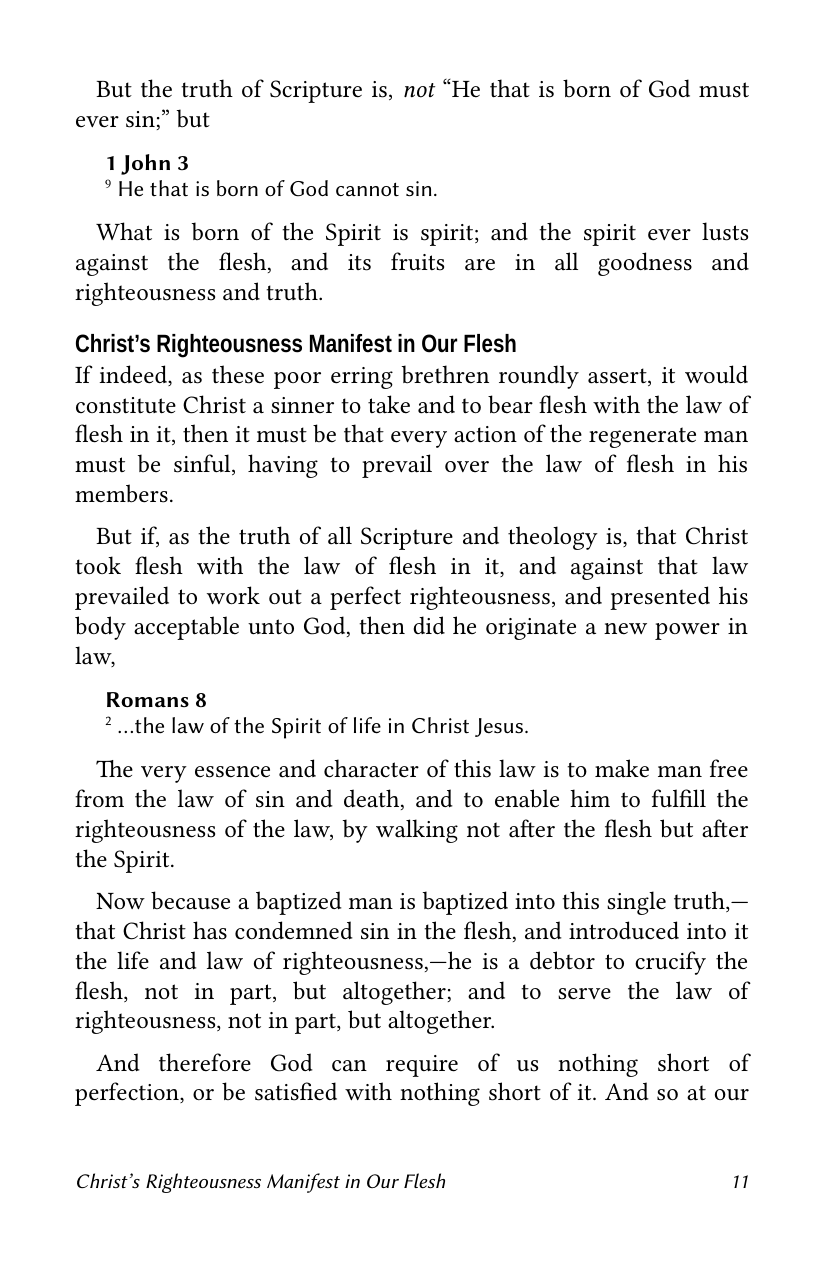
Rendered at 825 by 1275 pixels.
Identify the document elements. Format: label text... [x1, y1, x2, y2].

text Now because a baptized man is baptized into this single truth,—that Christ has condemned sin in the flesh, and introduced into it the life and law of righteousness,—he is a debtor to crucify the flesh, not in part, but altogether; and to serve the law of righteousness, not in part, but altogether. [75, 887, 750, 1035]
text If indeed, as these poor erring brethren roundly assert, it would constitute Christ a sinner to take and to bear flesh with the law of flesh in it, then it must be that every action of the regenerate man must be sinful, having to prevail over the law of flesh in his members. [75, 361, 750, 509]
text What is born of the Spirit is spirit; and the spirit ever lusts against the flesh, and its fruits are in all goodness and righteousness and truth. [75, 218, 750, 307]
text But the truth of Scripture is, not “He that is born of God must ever sin;” but [75, 75, 750, 133]
text The very essence and character of this law is to make man free from the law of sin and death, and to enable him to fulfill the righteousness of the law, by walking not after the flesh but after the Spirit. [75, 755, 750, 873]
text 9 He that is born of God cannot sin. [105, 176, 720, 202]
text And therefore God can require of us nothing short of perfection, or be satisfied with nothing short of it. And so at our [75, 1048, 750, 1107]
text Romans 8 [105, 687, 750, 713]
text 2 ...the law of the Spirit of life in Christ Jesus. [105, 713, 720, 739]
text But if, as the truth of all Scripture and theology is, that Christ took flesh with the law of flesh in it, and against that law prevailed to work out a perfect righteousness, and presented his body acceptable unto God, then did he originate a new power in law, [75, 522, 750, 670]
subtitle Christ’s Righteousness Manifest in Our Flesh [75, 329, 750, 358]
text 1 John 3 [105, 150, 750, 176]
